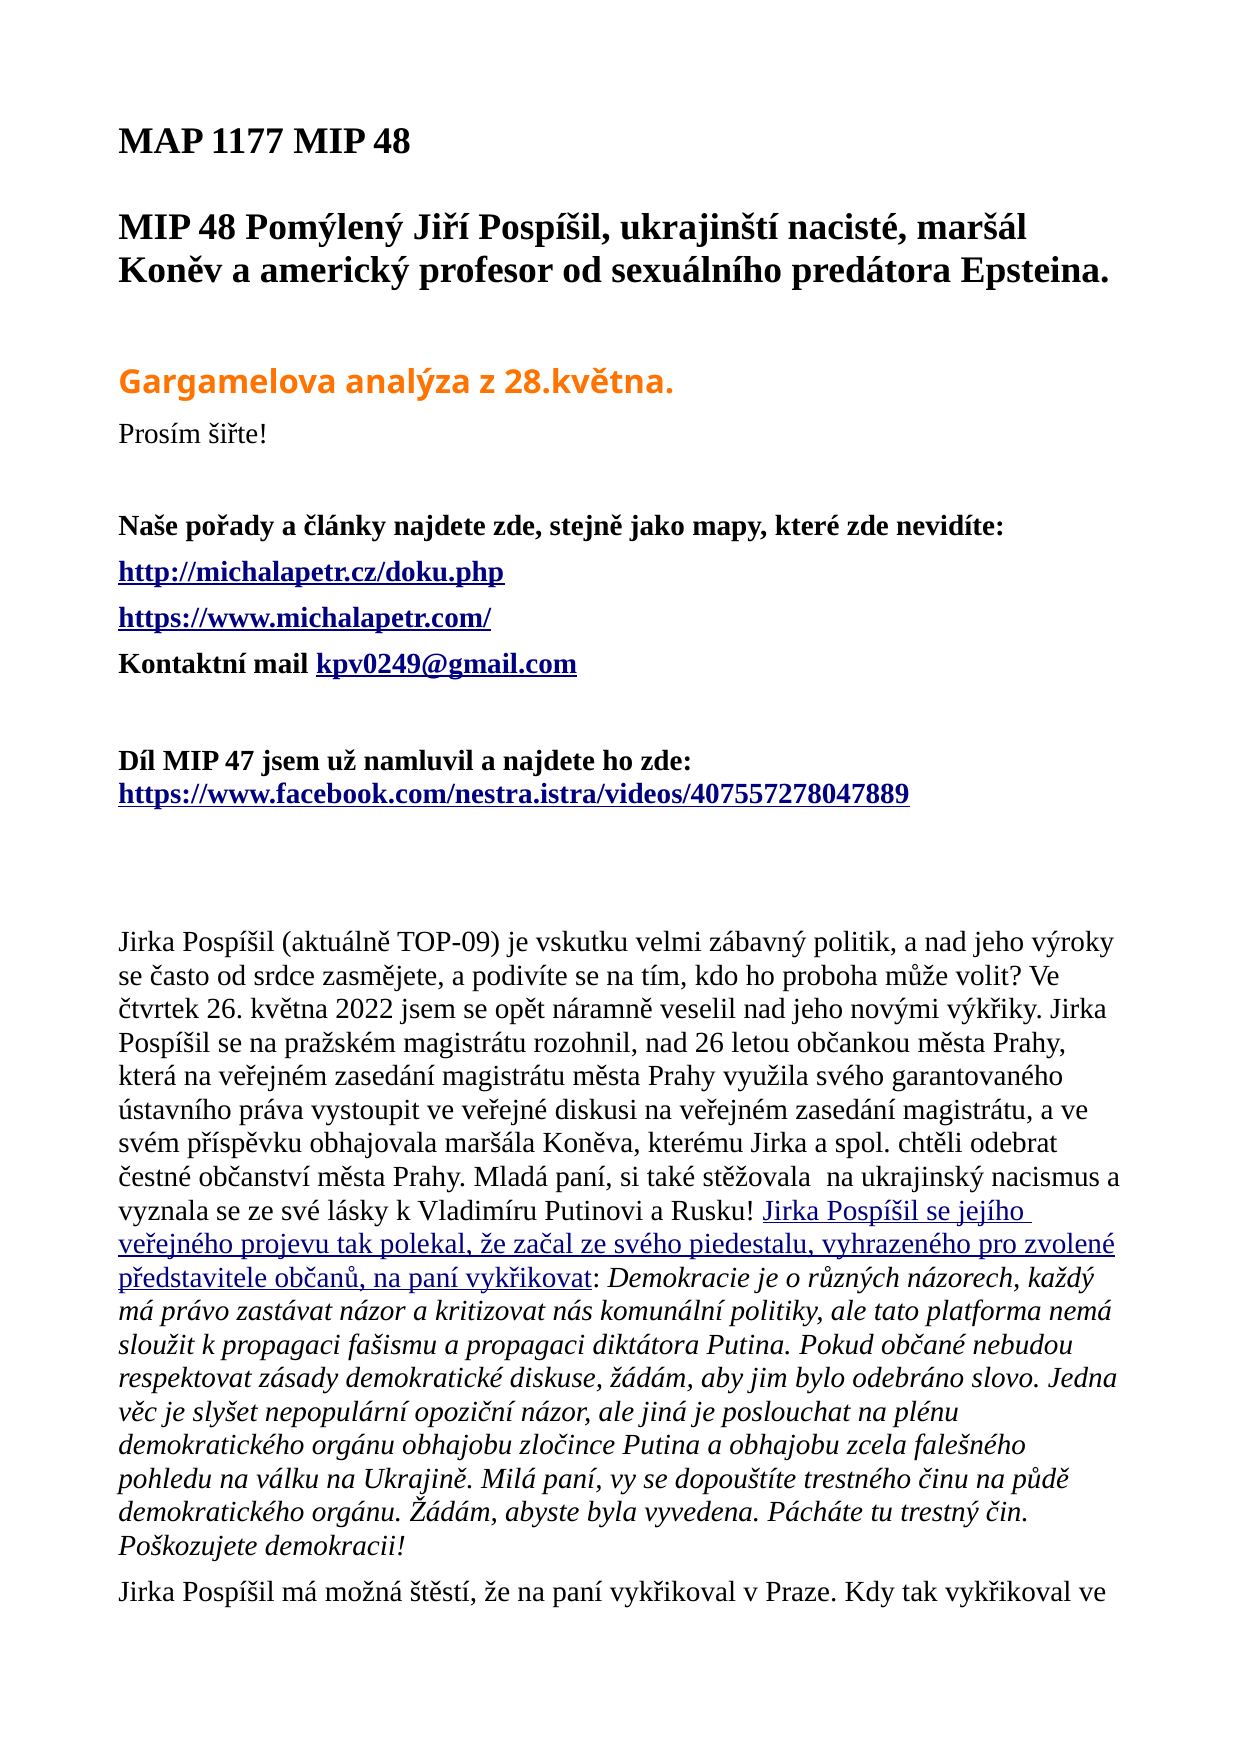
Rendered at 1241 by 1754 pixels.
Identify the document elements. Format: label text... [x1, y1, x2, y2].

text Naše pořady a články najdete zde, stejně jako mapy, které zde nevidíte: [118, 508, 1122, 542]
text MAP 1177 MIP 48 [118, 118, 1122, 161]
text http://michalapetr.cz/doku.php [118, 554, 1122, 588]
text Jirka Pospíšil má možná štěstí, že na paní vykřikoval v Praze. Kdy tak vykřikoval ve [118, 1574, 1122, 1608]
text MIP 48 Pomýlený Jiří Pospíšil, ukrajinští nacisté, maršál Koněv a americký profesor od sexuálního predátora Epsteina. [118, 204, 1122, 291]
text Kontaktní mail kpv0249@gmail.com [118, 646, 1122, 680]
text Jirka Pospíšil (aktuálně TOP-09) je vskutku velmi zábavný politik, a nad jeho výroky se často od srdce zasmějete, a podivíte se na tím, kdo ho proboha může volit? Ve čtvrtek 26. května 2022 jsem se opět náramně veselil nad jeho novými výkřiky. Jirka Pospíšil se na pražském magistrátu rozohnil, nad 26 letou občankou města Prahy, která na veřejném zasedání magistrátu města Prahy využila svého garantovaného ústavního práva vystoupit ve veřejné diskusi na veřejném zasedání magistrátu, a ve svém příspěvku obhajovala maršála Koněva, kterému Jirka a spol. chtěli odebrat čestné občanství města Prahy. Mladá paní, si také stěžovala na ukrajinský nacismus a vyznala se ze své lásky k Vladimíru Putinovi a Rusku! Jirka Pospíšil se jejího veřejného projevu tak polekal, že začal ze svého piedestalu, vyhrazeného pro zvolené představitele občanů, na paní vykřikovat: Demokracie je o různých názorech, každý má právo zastávat názor a kritizovat nás komunální politiky, ale tato platforma nemá sloužit k propagaci fašismu a propagaci diktátora Putina. Pokud občané nebudou respektovat zásady demokratické diskuse, žádám, aby jim bylo odebráno slovo. Jedna věc je slyšet nepopulární opoziční názor, ale jiná je poslouchat na plénu demokratického orgánu obhajobu zločince Putina a obhajobu zcela falešného pohledu na válku na Ukrajině. Milá paní, vy se dopouštíte trestného činu na půdě demokratického orgánu. Žádám, abyste byla vyvedena. Pácháte tu trestný čin. Poškozujete demokracii! [118, 924, 1122, 1562]
subtitle Gargamelova analýza z 28.května. [118, 359, 1122, 403]
text https://www.michalapetr.com/ [118, 600, 1122, 634]
text Prosím šiřte! [118, 416, 1122, 449]
text Díl MIP 47 jsem už namluvil a najdete ho zde: https://www.facebook.com/nestra.istra/videos/407557278047889 [118, 743, 1122, 810]
